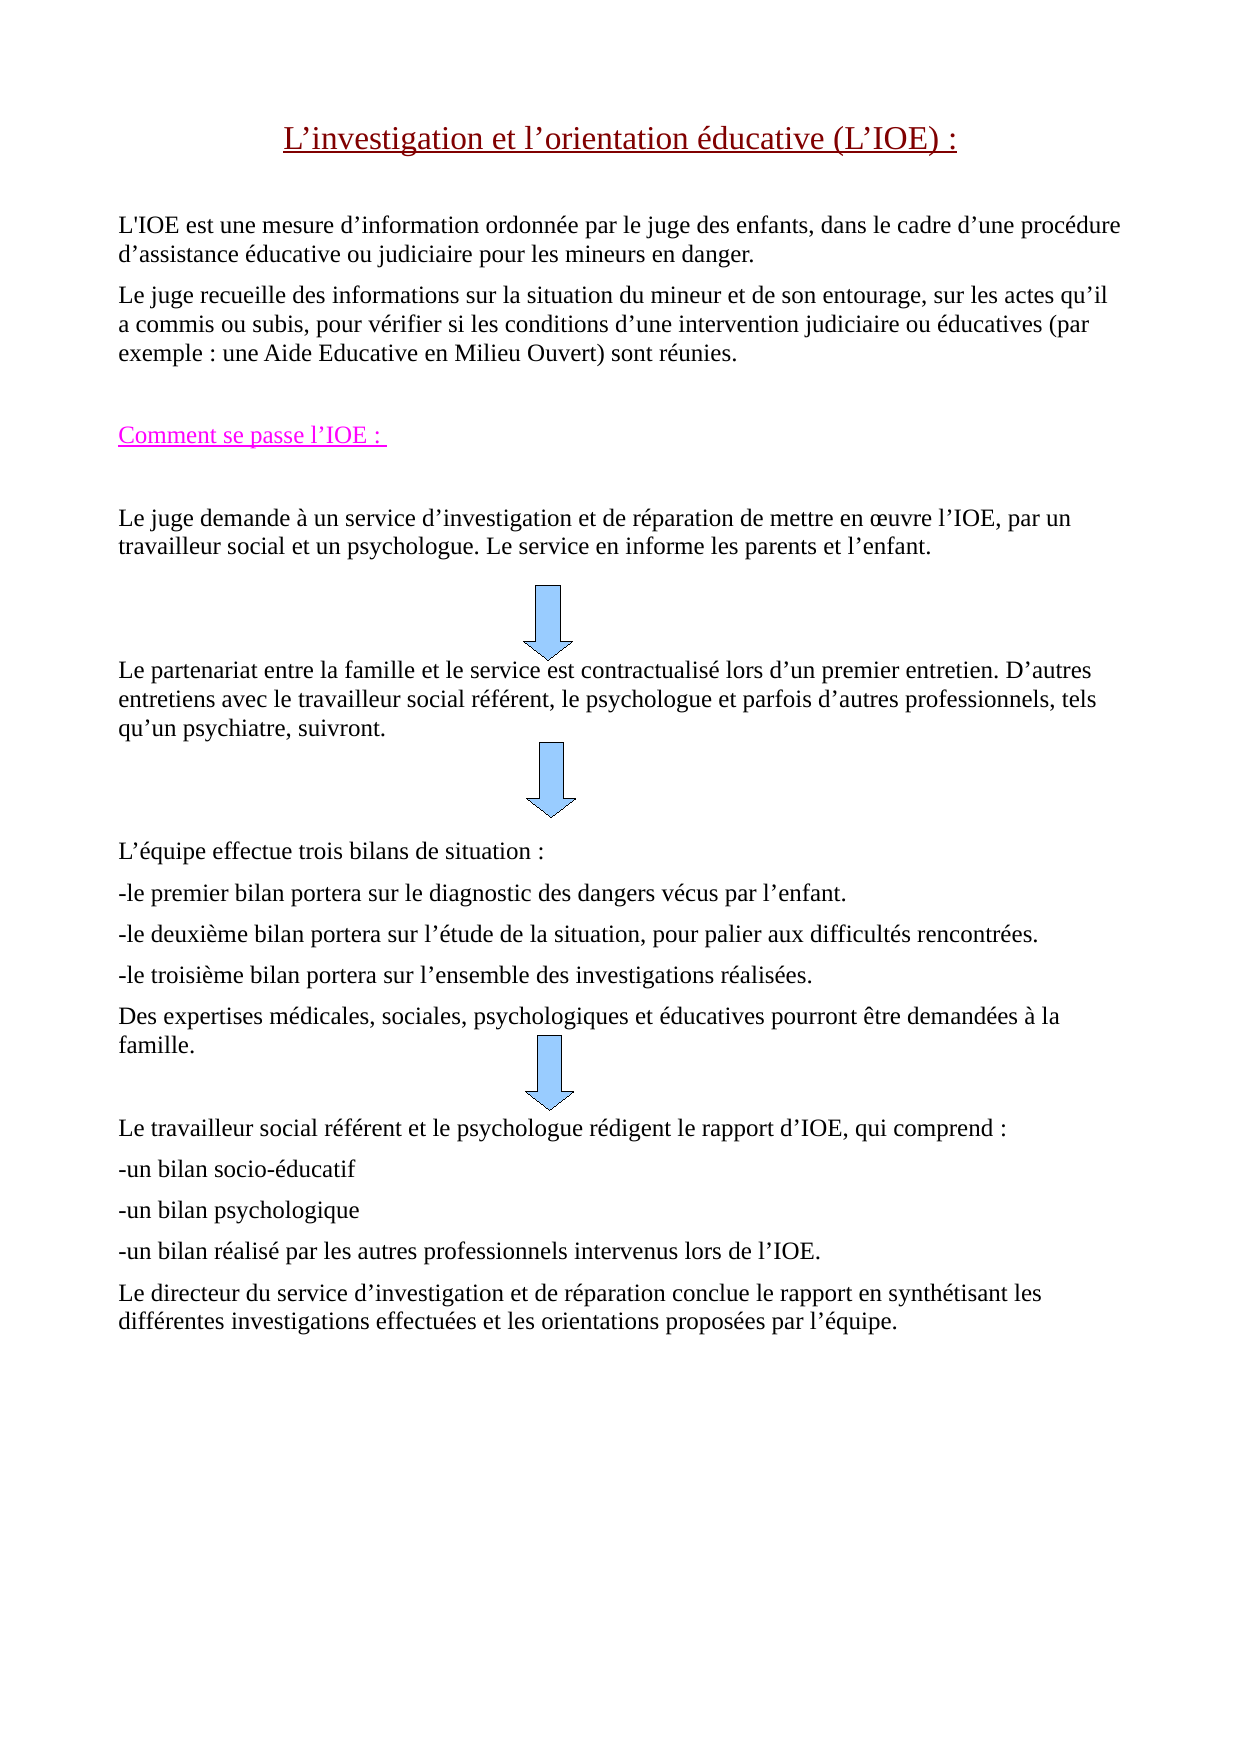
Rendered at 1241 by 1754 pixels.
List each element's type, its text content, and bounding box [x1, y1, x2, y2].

text -un bilan réalisé par les autres professionnels intervenus lors de l’IOE. [118, 1236, 1122, 1265]
text -le premier bilan portera sur le diagnostic des dangers vécus par l’enfant. [118, 878, 1122, 906]
text -le deuxième bilan portera sur l’étude de la situation, pour palier aux difficultés rencontrées. [118, 919, 1122, 948]
text Le directeur du service d’investigation et de réparation conclue le rapport en synthétisant les différentes investigations effectuées et les orientations proposées par l’équipe. [118, 1278, 1122, 1335]
text L'IOE est une mesure d’information ordonnée par le juge des enfants, dans le cadre d’une procédure d’assistance éducative ou judiciaire pour les mineurs en danger. [118, 210, 1122, 268]
text -un bilan psychologique [118, 1195, 1122, 1224]
text Le partenariat entre la famille et le service est contractualisé lors d’un premier entretien. D’autres entretiens avec le travailleur social référent, le psychologue et parfois d’autres professionnels, tels qu’un psychiatre, suivront. [118, 655, 1122, 741]
text L’équipe effectue trois bilans de situation : [118, 836, 1122, 865]
text Des expertises médicales, sociales, psychologiques et éducatives pourront être demandées à la famille. [118, 1001, 1122, 1059]
text -un bilan socio-éducatif [118, 1154, 1122, 1183]
text Le juge recueille des informations sur la situation du mineur et de son entourage, sur les actes qu’il a commis ou subis, pour vérifier si les conditions d’une intervention judiciaire ou éducatives (par exemple : une Aide Educative en Milieu Ouvert) sont réunies. [118, 280, 1122, 366]
text L’investigation et l’orientation éducative (L’IOE) : [118, 118, 1122, 156]
text Le travailleur social référent et le psychologue rédigent le rapport d’IOE, qui comprend : [118, 1113, 1122, 1141]
text Le juge demande à un service d’investigation et de réparation de mettre en œuvre l’IOE, par un travailleur social et un psychologue. Le service en informe les parents et l’enfant. [118, 503, 1122, 560]
text -le troisième bilan portera sur l’ensemble des investigations réalisées. [118, 960, 1122, 989]
text Comment se passe l’IOE : [118, 420, 1122, 449]
